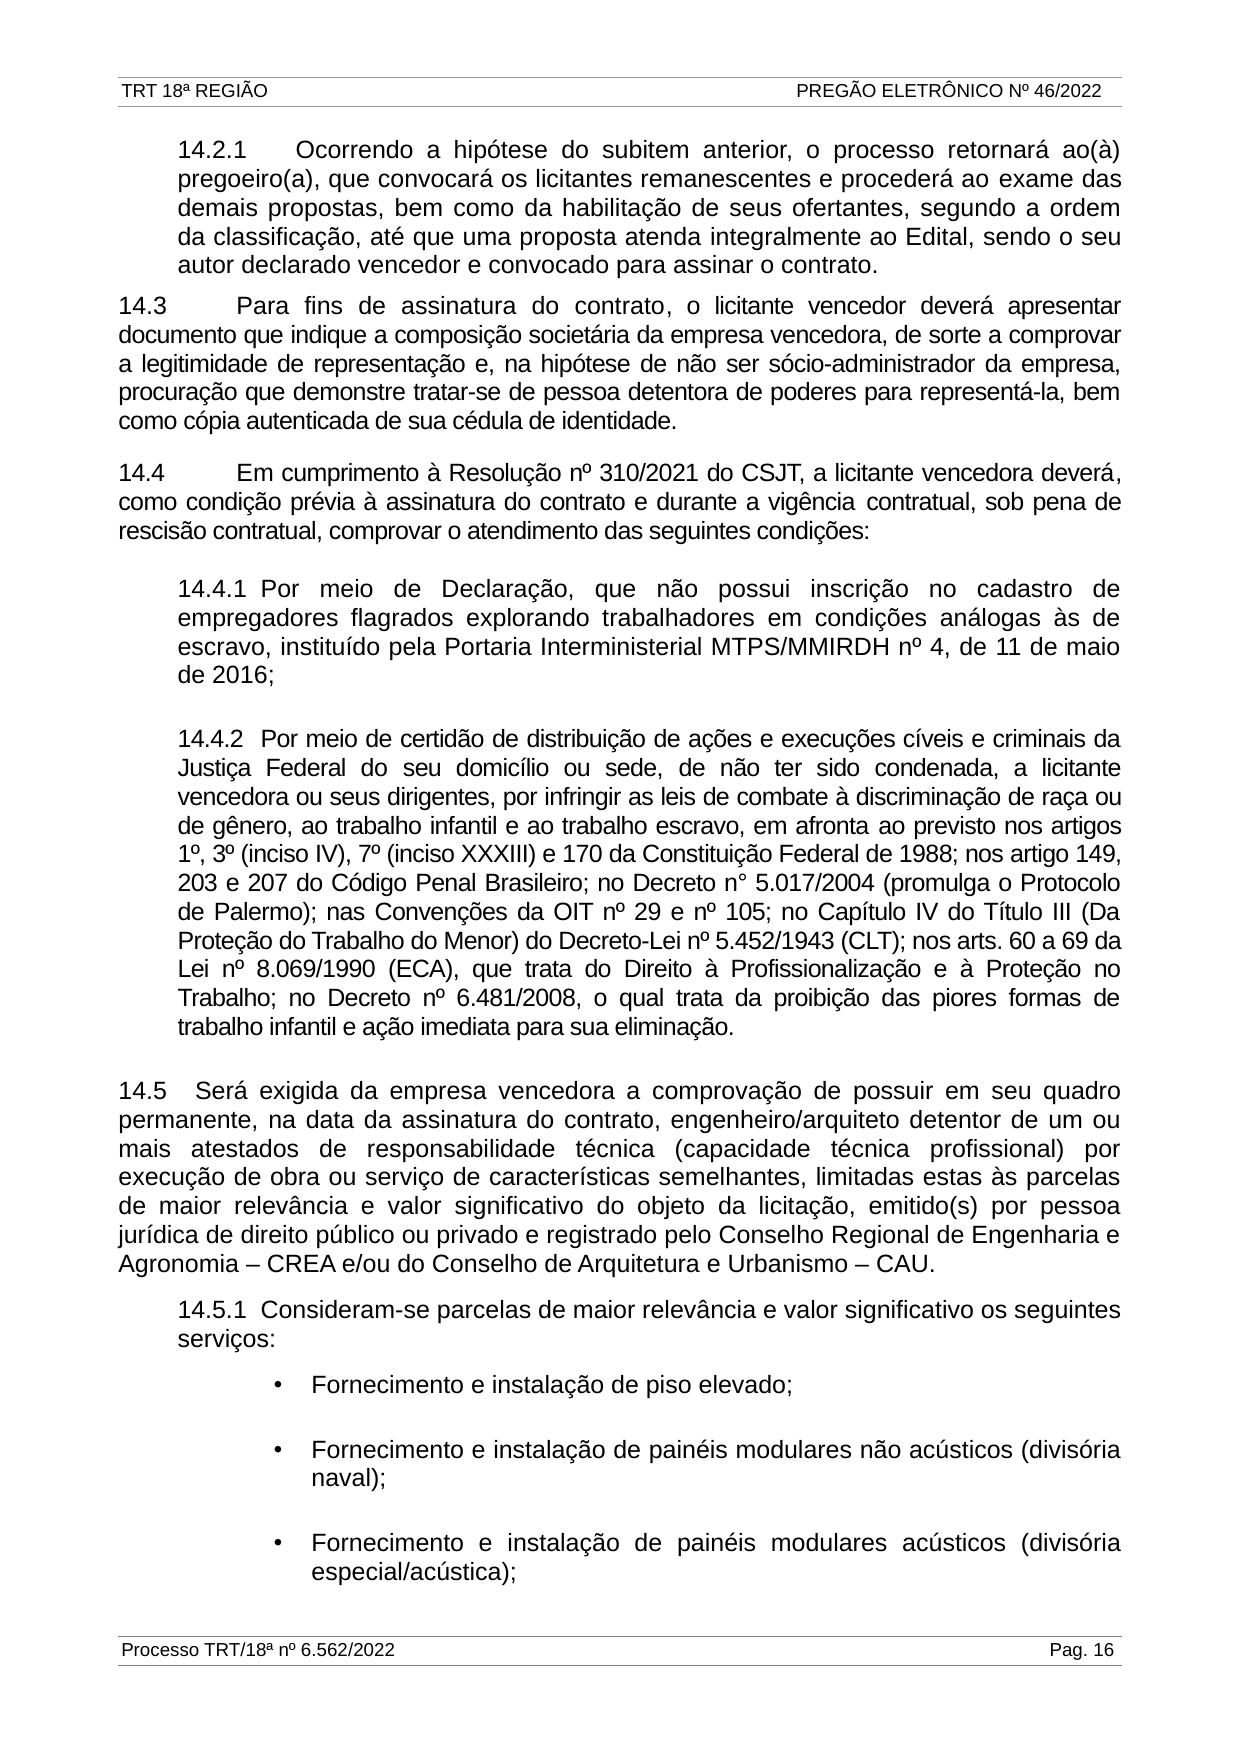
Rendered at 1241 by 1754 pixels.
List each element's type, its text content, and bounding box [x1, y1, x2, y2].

text 14.3 Para fins de assinatura do contrato, o licitante vencedor deverá apresentar documento que indique a composição societária da empresa vencedora, de sorte a comprovar a legitimidade de representação e, na hipótese de não ser sócio-administrador da empresa, procuração que demonstre tratar-se de pessoa detentora de poderes para representá-la, bem como cópia autenticada de sua cédula de identidade. [118, 291, 1122, 435]
text 14.4.2 Por meio de certidão de distribuição de ações e execuções cíveis e criminais da Justiça Federal do seu domicílio ou sede, de não ter sido condenada, a licitante vencedora ou seus dirigentes, por infringir as leis de combate à discriminação de raça ou de gênero, ao trabalho infantil e ao trabalho escravo, em afronta ao previsto nos artigos 1º, 3º (inciso IV), 7º (inciso XXXIII) e 170 da Constituição Federal de 1988; nos artigo 149, 203 e 207 do Código Penal Brasileiro; no Decreto n° 5.017/2004 (promulga o Protocolo de Palermo); nas Convenções da OIT nº 29 e nº 105; no Capítulo IV do Título III (Da Proteção do Trabalho do Menor) do Decreto-Lei nº 5.452/1943 (CLT); nos arts. 60 a 69 da Lei nº 8.069/1990 (ECA), que trata do Direito à Profissionalização e à Proteção no Trabalho; no Decreto nº 6.481/2008, o qual trata da proibição das piores formas de trabalho infantil e ação imediata para sua eliminação. [177, 724, 1122, 1041]
text 14.5 Será exigida da empresa vencedora a comprovação de possuir em seu quadro permanente, na data da assinatura do contrato, engenheiro/arquiteto detentor de um ou mais atestados de responsabilidade técnica (capacidade técnica profissional) por execução de obra ou serviço de características semelhantes, limitadas estas às parcelas de maior relevância e valor significativo do objeto da licitação, emitido(s) por pessoa jurídica de direito público ou privado e registrado pelo Conselho Regional de Engenharia e Agronomia – CREA e/ou do Conselho de Arquitetura e Urbanismo – CAU. [118, 1076, 1122, 1277]
list 14.2.1 Ocorrendo a hipótese do subitem anterior, o processo retornará ao(à) pregoeiro(a), que convocará os licitantes remanescentes e procederá ao exame das demais propostas, bem como da habilitação de seus ofertantes, segundo a ordem da classificação, até que uma proposta atenda integralmente ao Edital, sendo o seu autor declarado vencedor e convocado para assinar o contrato. [177, 136, 1122, 279]
list Fornecimento e instalação de painéis modulares acústicos (divisória especial/acústica); [274, 1528, 1122, 1585]
text 14.4 Em cumprimento à Resolução nº 310/2021 do CSJT, a licitante vencedora deverá, como condição prévia à assinatura do contrato e durante a vigência contratual, sob pena de rescisão contratual, comprovar o atendimento das seguintes condições: [118, 458, 1122, 544]
text 14.5.1 Consideram-se parcelas de maior relevância e valor significativo os seguintes serviços: [177, 1295, 1122, 1353]
text 14.4.1 Por meio de Declaração, que não possui inscrição no cadastro de empregadores flagrados explorando trabalhadores em condições análogas às de escravo, instituído pela Portaria Interministerial MTPS/MMIRDH nº 4, de 11 de maio de 2016; [177, 574, 1122, 689]
list Fornecimento e instalação de painéis modulares não acústicos (divisória naval); [274, 1434, 1122, 1492]
list Fornecimento e instalação de piso elevado; [274, 1370, 1122, 1399]
